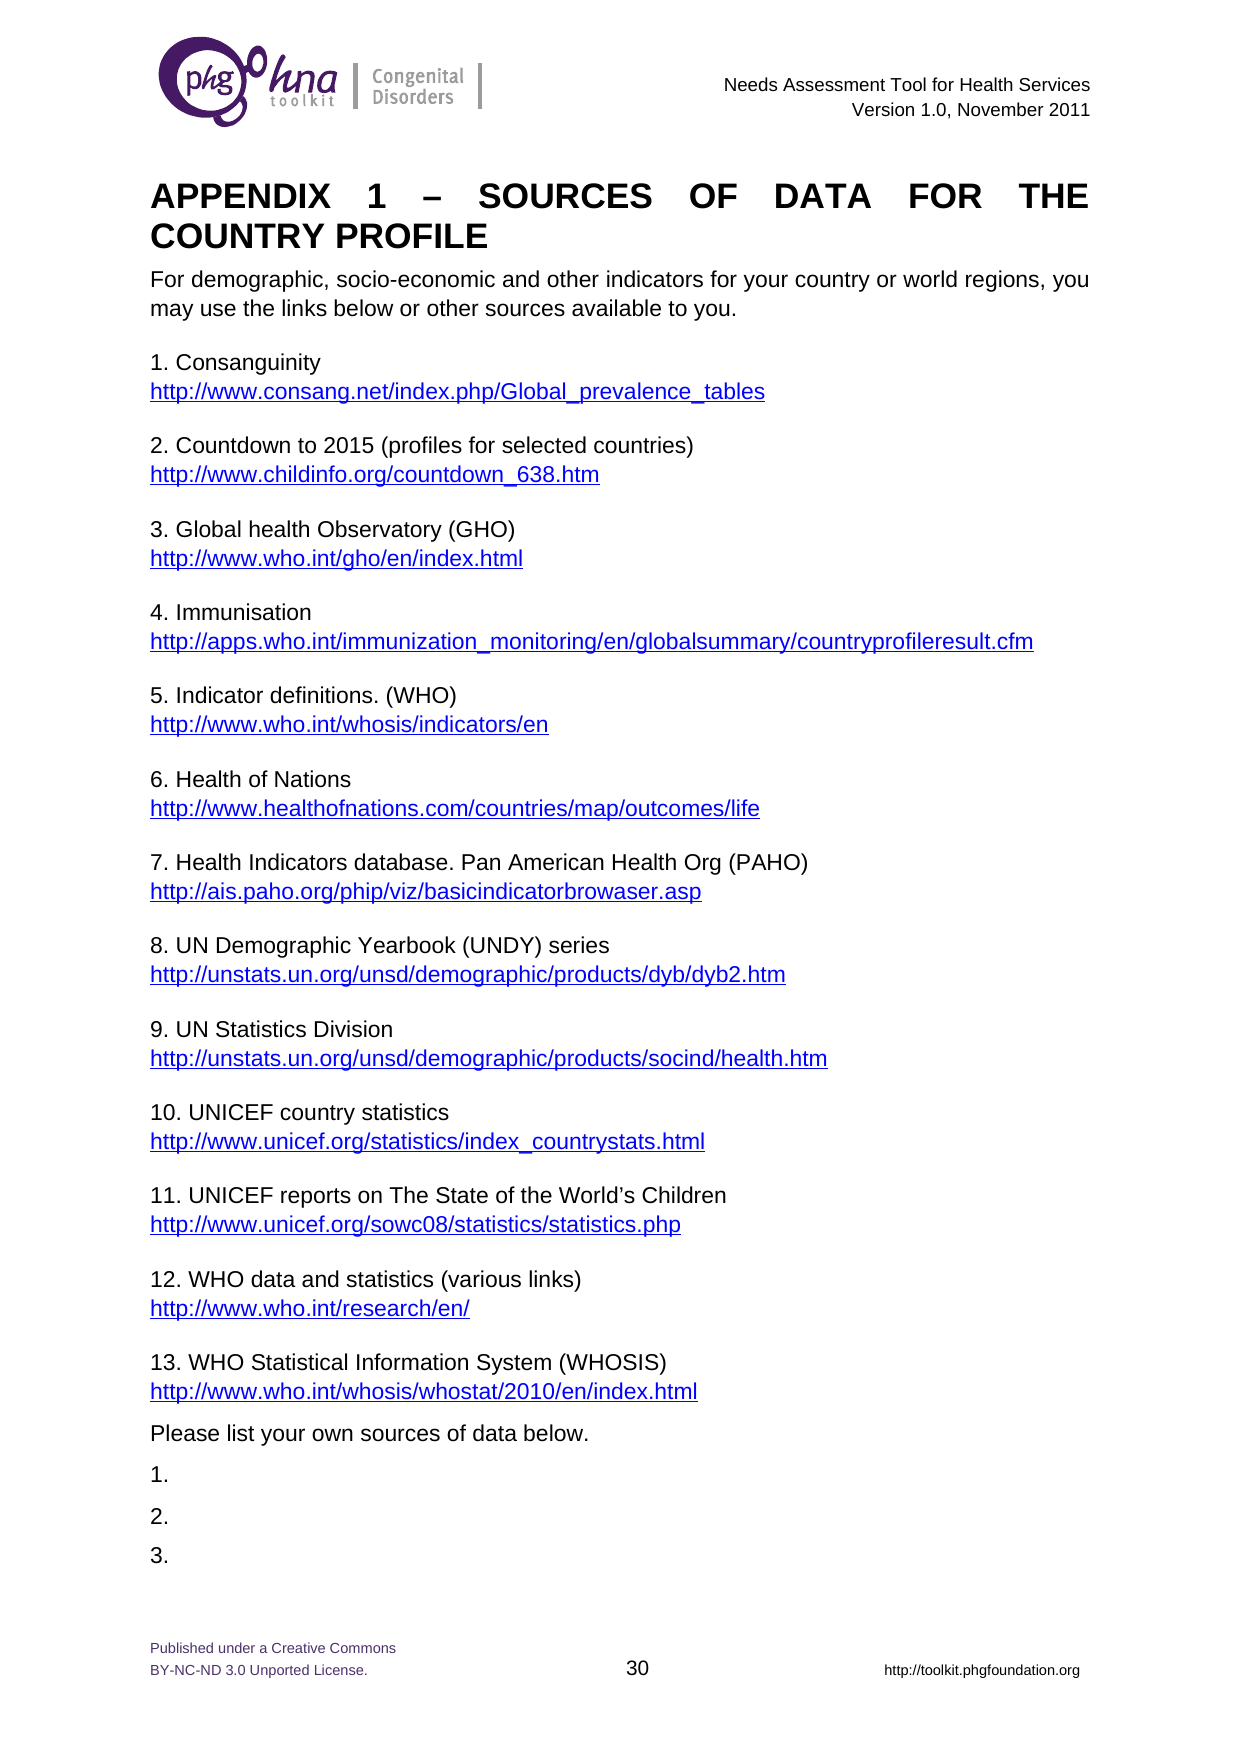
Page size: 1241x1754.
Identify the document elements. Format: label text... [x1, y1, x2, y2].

text Please list your own sources of data below. [150, 1417, 1090, 1446]
subtitle 9. UN Statistics Division [150, 1013, 1090, 1042]
text http://unstats.un.org/unsd/demographic/products/dyb/dyb2.htm [150, 958, 1090, 988]
subtitle 7. Health Indicators database. Pan American Health Org (PAHO) [150, 846, 1090, 875]
text http://www.consang.net/index.php/Global_prevalence_tables [150, 375, 1090, 404]
subtitle 4. Immunisation [150, 596, 1090, 625]
text 1. [150, 1458, 1090, 1488]
text http://apps.who.int/immunization_monitoring/en/globalsummary/countryprofileresult.cfm [150, 625, 1090, 654]
text http://www.who.int/gho/en/index.html [150, 542, 1090, 571]
text http://www.who.int/whosis/whostat/2010/en/index.html [150, 1375, 1090, 1404]
text For demographic, socio-economic and other indicators for your country or world regions, you may use the links below or other sources available to you. [150, 263, 1090, 321]
text http://www.childinfo.org/countdown_638.htm [150, 458, 1090, 488]
text http://www.who.int/research/en/ [150, 1292, 1090, 1321]
text 3. [150, 1542, 1090, 1568]
subtitle 1. Consanguinity [150, 346, 1090, 375]
text http://www.unicef.org/statistics/index_countrystats.html [150, 1125, 1090, 1154]
text http://ais.paho.org/phip/viz/basicindicatorbrowaser.asp [150, 875, 1090, 904]
subtitle Appendix 1 – Sources of data for the Country Profile [150, 175, 1090, 256]
subtitle 3. Global health Observatory (GHO) [150, 513, 1090, 542]
text http://www.who.int/whosis/indicators/en [150, 708, 1090, 738]
subtitle 10. UNICEF country statistics [150, 1096, 1090, 1125]
subtitle 11. UNICEF reports on The State of the World’s Children [150, 1179, 1090, 1208]
text http://unstats.un.org/unsd/demographic/products/socind/health.htm [150, 1042, 1090, 1071]
subtitle 5. Indicator definitions. (WHO) [150, 679, 1090, 708]
subtitle 2. Countdown to 2015 (profiles for selected countries) [150, 429, 1090, 458]
text http://www.healthofnations.com/countries/map/outcomes/life [150, 792, 1090, 821]
subtitle 8. UN Demographic Yearbook (UNDY) series [150, 929, 1090, 958]
subtitle 6. Health of Nations [150, 763, 1090, 792]
text http://www.unicef.org/sowc08/statistics/statistics.php [150, 1208, 1090, 1238]
subtitle 13. WHO Statistical Information System (WHOSIS) [150, 1346, 1090, 1375]
text 2. [150, 1500, 1090, 1529]
subtitle 12. WHO data and statistics (various links) [150, 1263, 1090, 1292]
